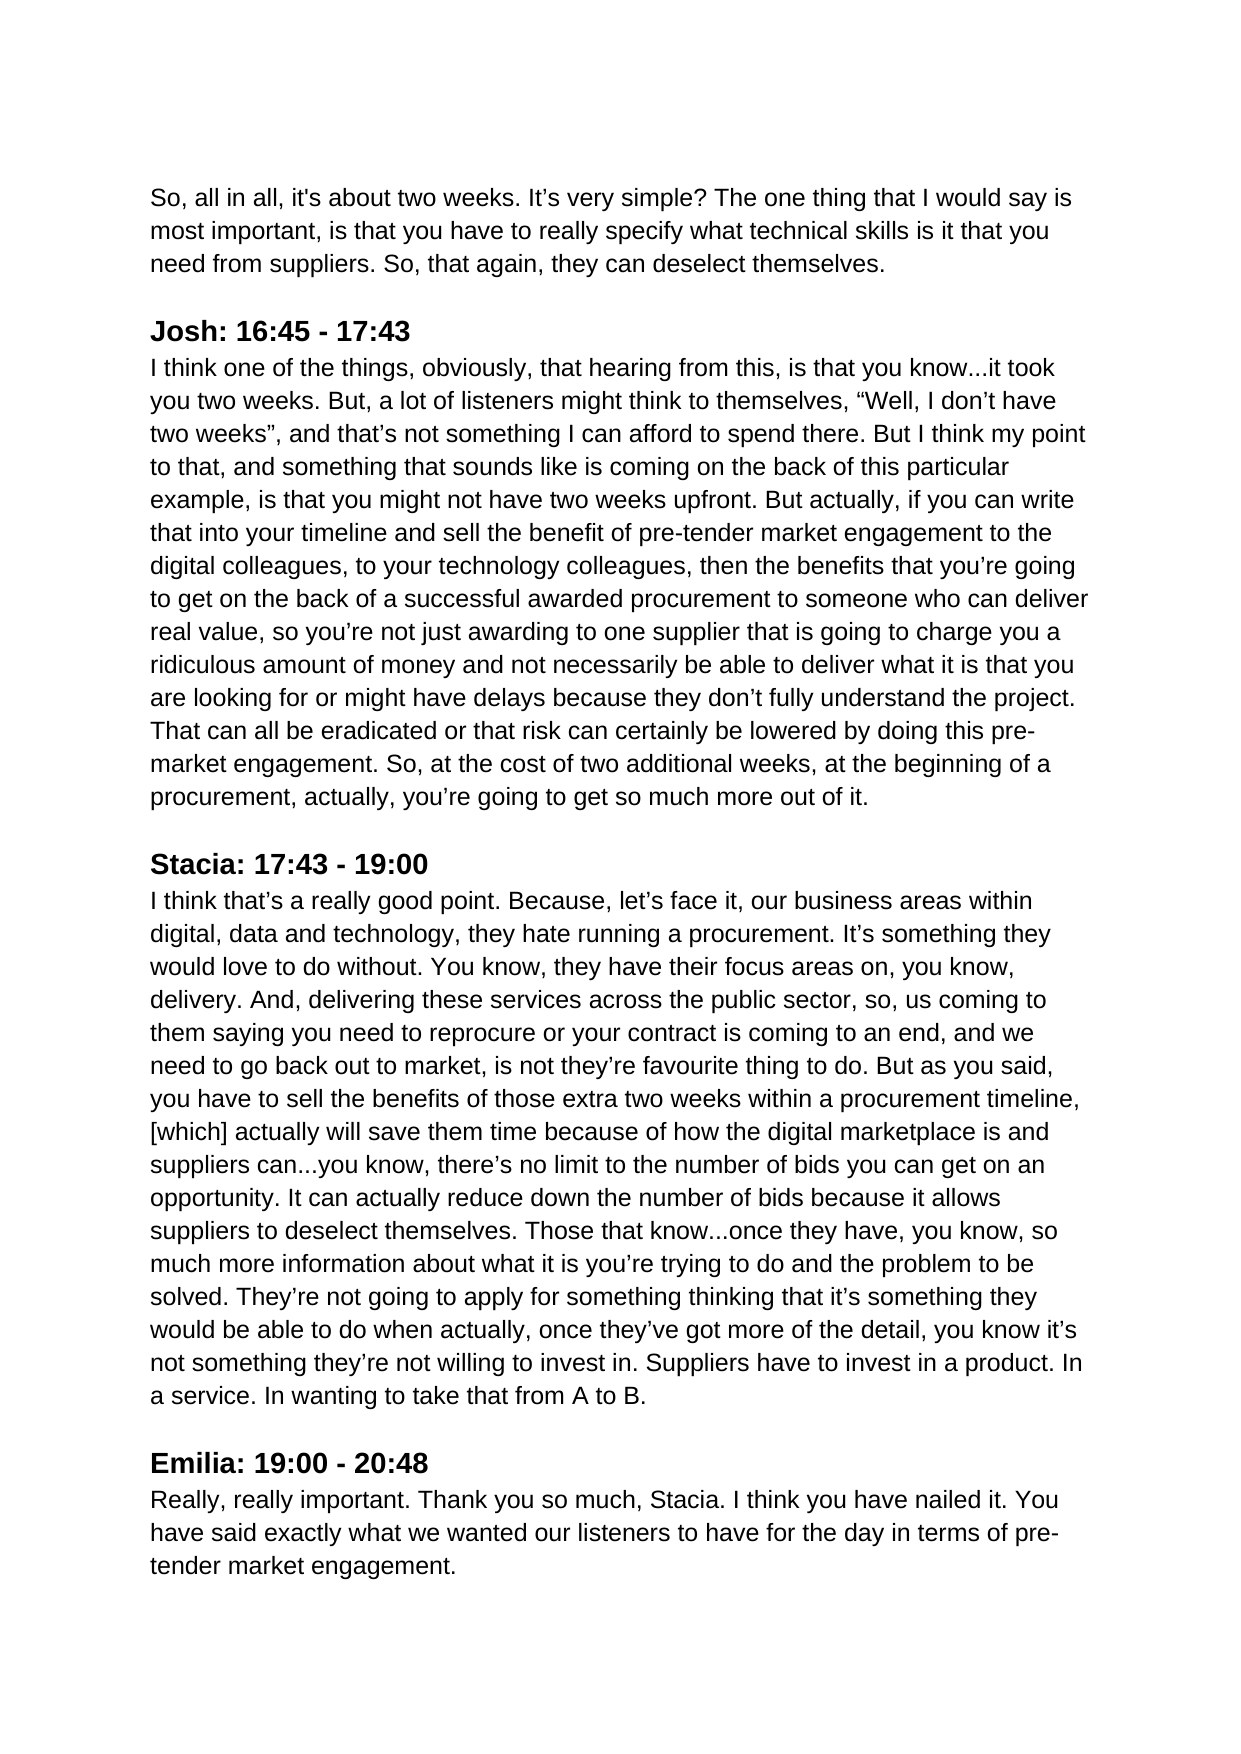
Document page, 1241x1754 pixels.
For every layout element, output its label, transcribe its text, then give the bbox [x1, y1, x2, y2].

subtitle Josh: 16:45 - 17:43 [150, 314, 1090, 348]
text I think one of the things, obviously, that hearing from this, is that you know...it took you two weeks. But, a lot of listeners might think to themselves, “Well, I don’t have two weeks”, and that’s not something I can afford to spend there. But I think my point to that, and something that sounds like is coming on the back of this particular example, is that you might not have two weeks upfront. But actually, if you can write that into your timeline and sell the benefit of pre-tender market engagement to the digital colleagues, to your technology colleagues, then the benefits that you’re going to get on the back of a successful awarded procurement to someone who can deliver real value, so you’re not just awarding to one supplier that is going to charge you a ridiculous amount of money and not necessarily be able to deliver what it is that you are looking for or might have delays because they don’t fully understand the project. That can all be eradicated or that risk can certainly be lowered by doing this pre-market engagement. So, at the cost of two additional weeks, at the beginning of a procurement, actually, you’re going to get so much more out of it. [150, 353, 1090, 811]
subtitle Emilia: 19:00 - 20:48 [150, 1446, 1090, 1480]
text I think that’s a really good point. Because, let’s face it, our business areas within digital, data and technology, they hate running a procurement. It’s something they would love to do without. You know, they have their focus areas on, you know, delivery. And, delivering these services across the public sector, so, us coming to them saying you need to reprocure or your contract is coming to an end, and we need to go back out to market, is not they’re favourite thing to do. But as you said, you have to sell the benefits of those extra two weeks within a procurement timeline, [which] actually will save them time because of how the digital marketplace is and suppliers can...you know, there’s no limit to the number of bids you can get on an opportunity. It can actually reduce down the number of bids because it allows suppliers to deselect themselves. Those that know...once they have, you know, so much more information about what it is you’re trying to do and the problem to be solved. They’re not going to apply for something thinking that it’s something they would be able to do when actually, once they’ve got more of the detail, you know it’s not something they’re not willing to invest in. Suppliers have to invest in a product. In a service. In wanting to take that from A to B. [150, 886, 1090, 1410]
text So, all in all, it's about two weeks. It’s very simple? The one thing that I would say is most important, is that you have to really specify what technical skills is it that you need from suppliers. So, that again, they can deselect themselves. [150, 183, 1090, 278]
subtitle Stacia: 17:43 - 19:00 [150, 847, 1090, 881]
text Really, really important. Thank you so much, Stacia. I think you have nailed it. You have said exactly what we wanted our listeners to have for the day in terms of pre-tender market engagement. [150, 1485, 1090, 1580]
